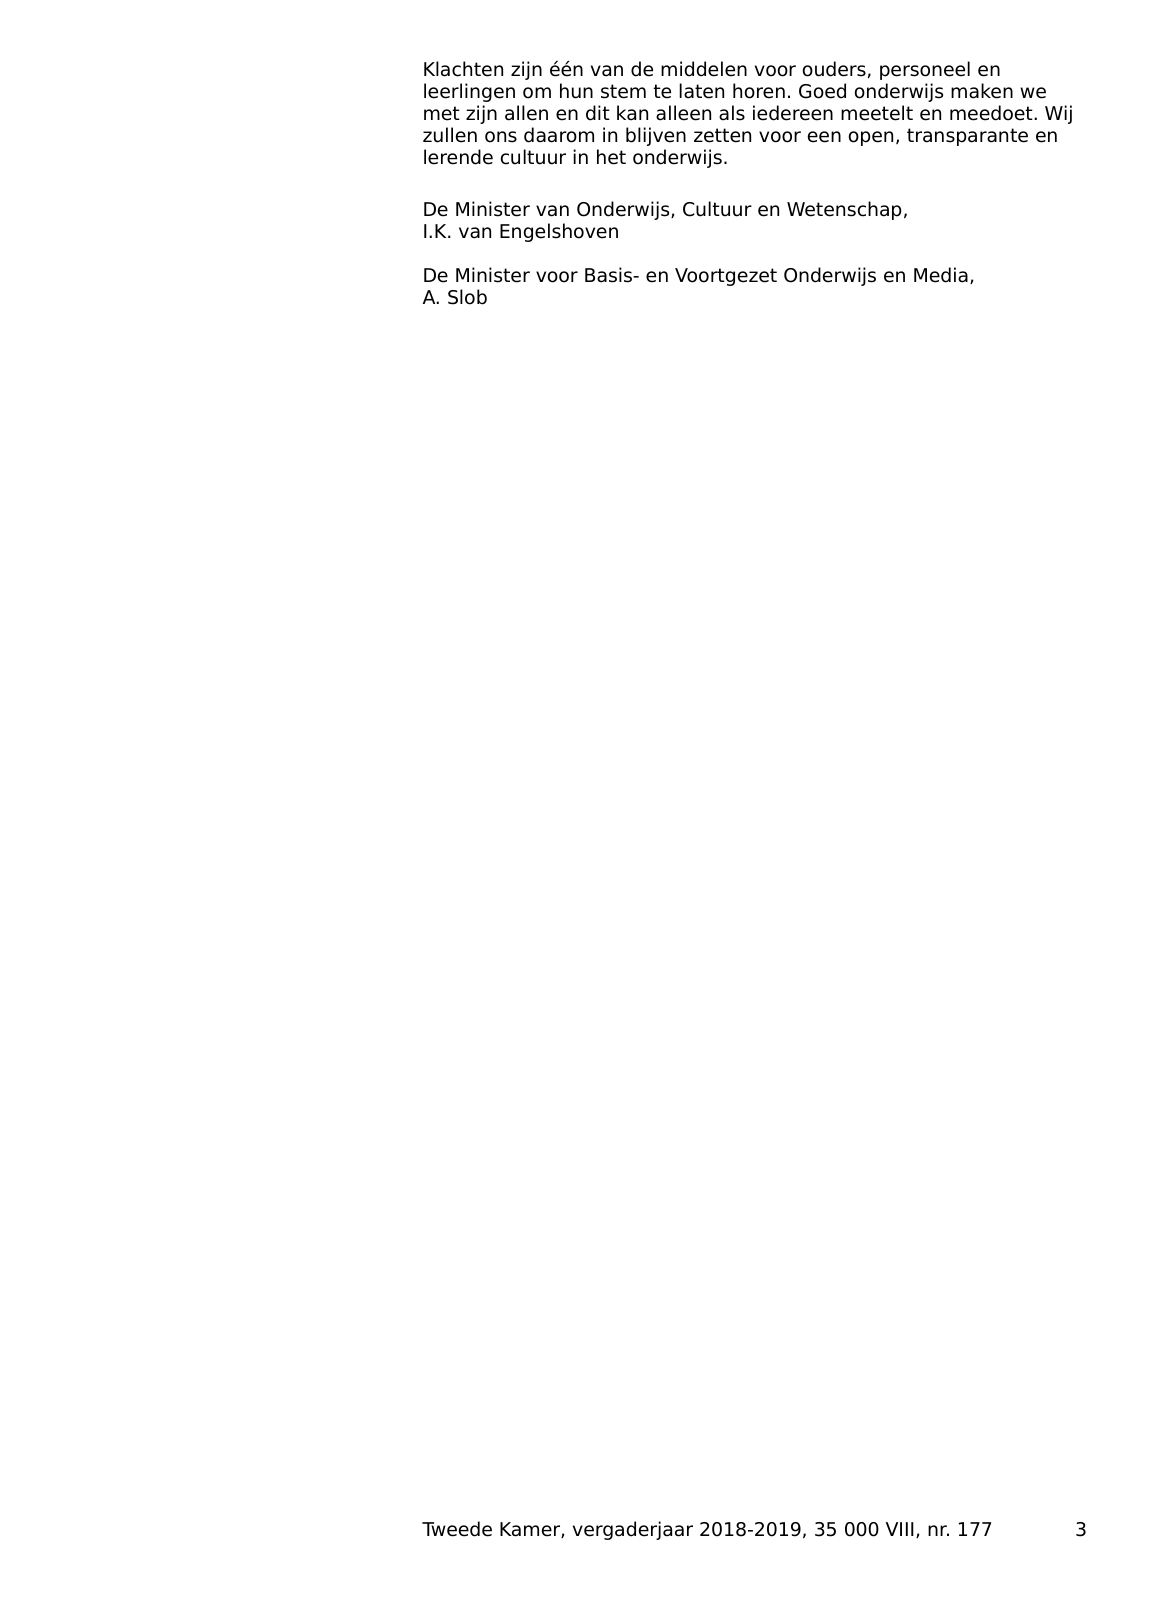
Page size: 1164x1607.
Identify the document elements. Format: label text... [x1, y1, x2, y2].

text De Minister voor Basis- en Voortgezet Onderwijs en Media, A. Slob [422, 265, 1087, 309]
text De Minister van Onderwijs, Cultuur en Wetenschap, I.K. van Engelshoven [422, 199, 1087, 243]
text Klachten zijn één van de middelen voor ouders, personeel en leerlingen om hun stem te laten horen. Goed onderwijs maken we met zijn allen en dit kan alleen als iedereen meetelt en meedoet. Wij zullen ons daarom in blijven zetten voor een open, transparante en lerende cultuur in het onderwijs. [422, 59, 1087, 169]
